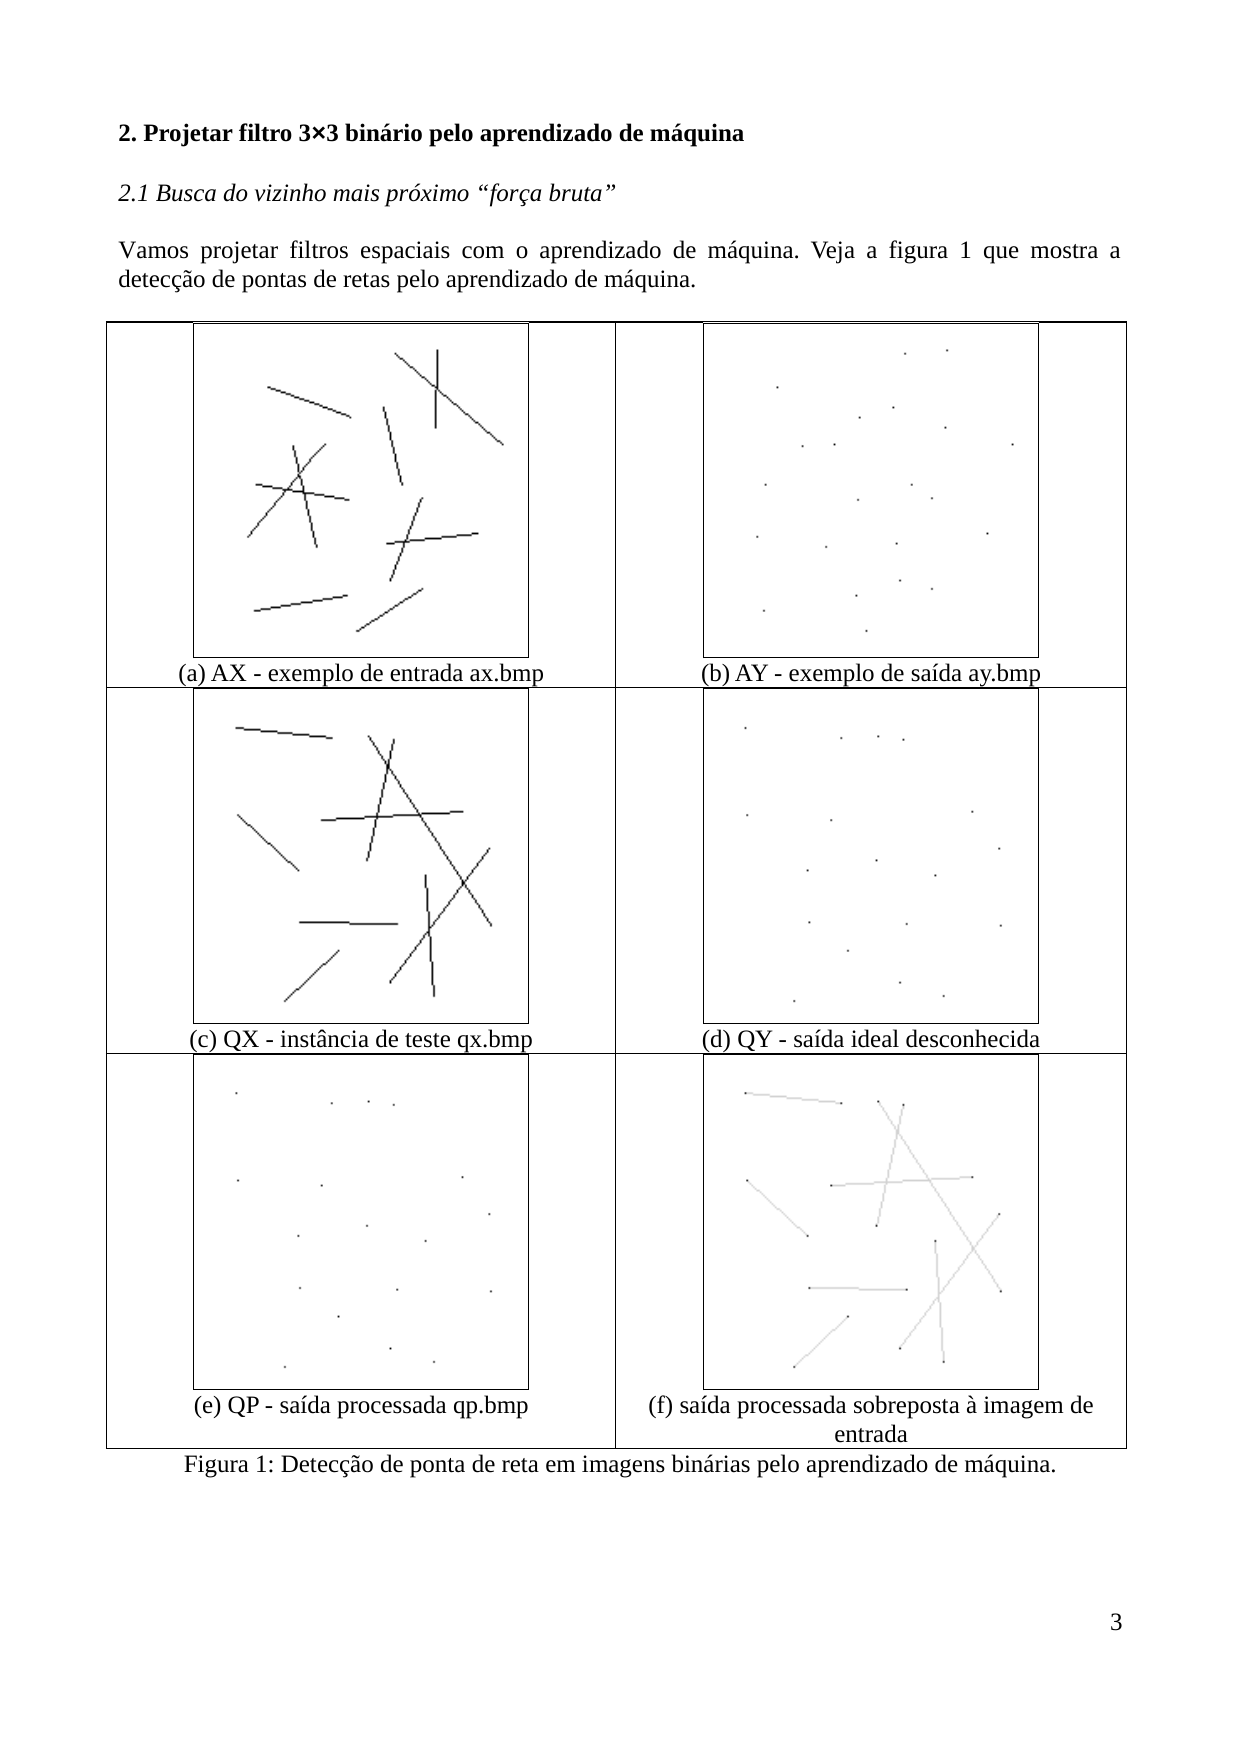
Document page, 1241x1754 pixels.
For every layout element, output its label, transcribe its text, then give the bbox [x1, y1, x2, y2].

text 2.1 Busca do vizinho mais próximo “força bruta” [118, 178, 1122, 206]
table_cell (f) saída processada sobreposta à imagem de entrada [616, 1054, 1126, 1448]
text Vamos projetar filtros espaciais com o aprendizado de máquina. Veja a figura 1 que mostra a detecção de pontas de retas pelo aprendizado de máquina. [118, 235, 1122, 293]
table_header (b) AY - exemplo de saída ay.bmp [616, 323, 1126, 687]
table_cell (e) QP - saída processada qp.bmp [107, 1054, 615, 1448]
text 2. Projetar filtro 3×3 binário pelo aprendizado de máquina [118, 118, 1122, 149]
table_header (a) AX - exemplo de entrada ax.bmp [107, 323, 615, 687]
text Figura 1: Detecção de ponta de reta em imagens binárias pelo aprendizado de máquina. [118, 1449, 1122, 1478]
table_cell (d) QY - saída ideal desconhecida [616, 688, 1126, 1053]
table_cell (c) QX - instância de teste qx.bmp [107, 688, 615, 1053]
